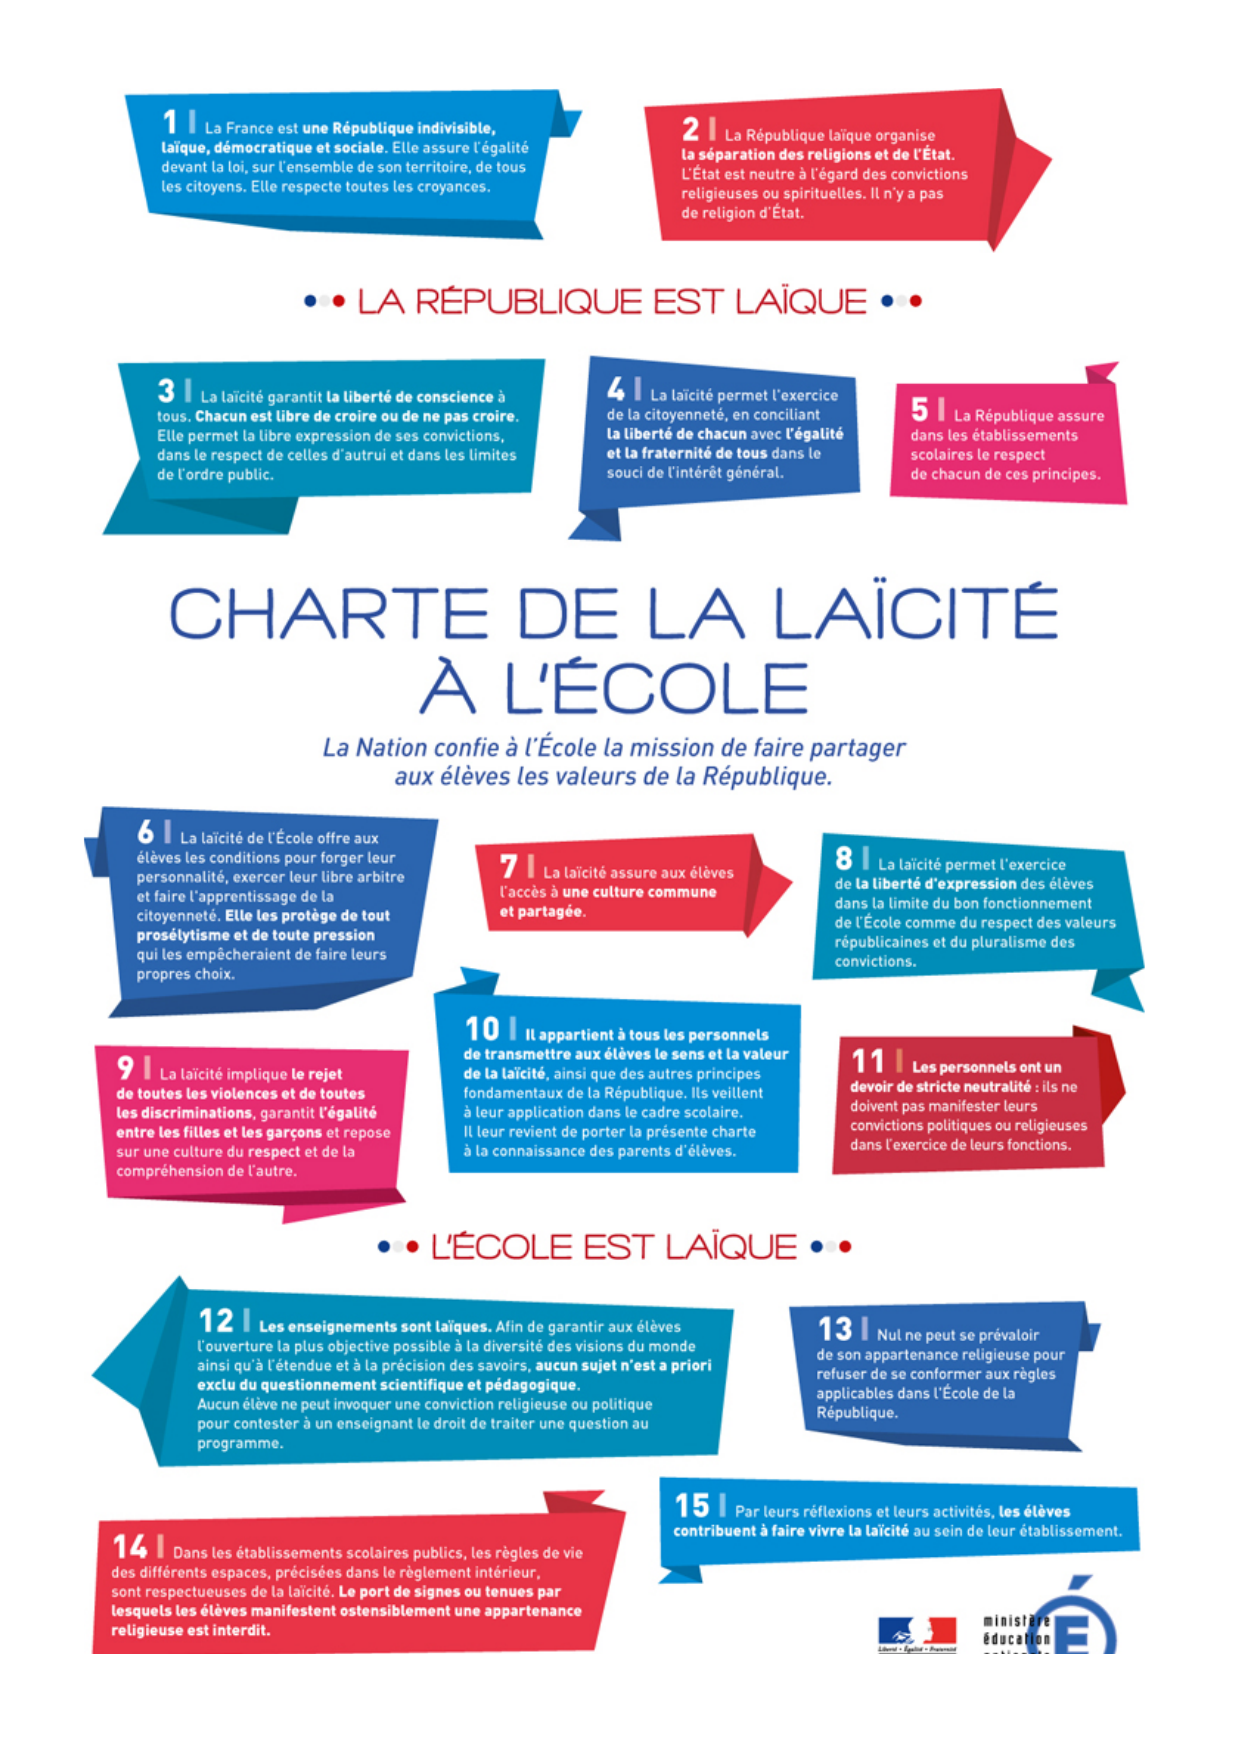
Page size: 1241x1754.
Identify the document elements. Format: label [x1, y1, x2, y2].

picture [83, 88, 1145, 1654]
